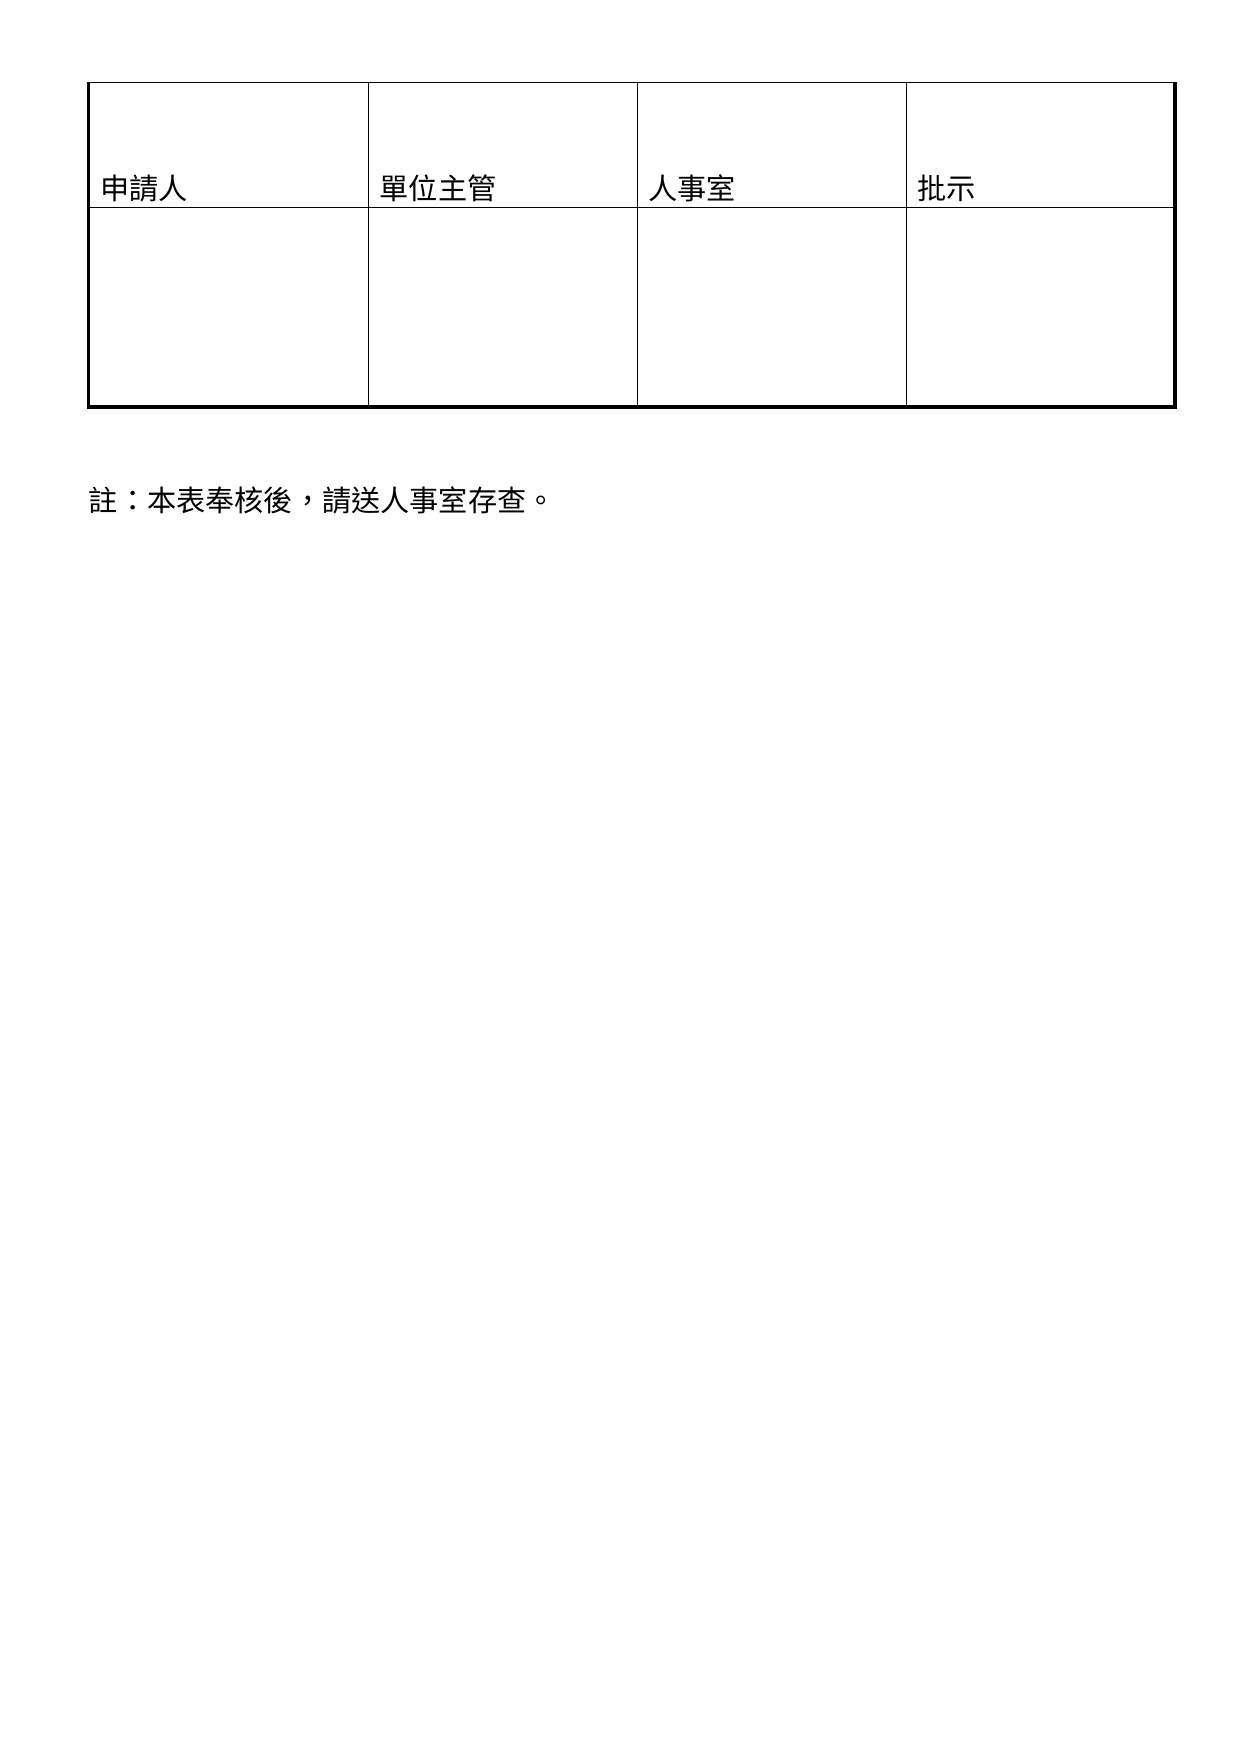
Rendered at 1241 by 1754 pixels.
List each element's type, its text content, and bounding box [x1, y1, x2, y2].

table_cell 批示 [907, 83, 1173, 207]
table_cell [90, 208, 368, 405]
table_cell [369, 208, 637, 405]
text 註：本表奉核後，請送人事室存查。 [89, 457, 1152, 520]
table_cell 單位主管 [369, 83, 637, 207]
table_cell 申請人 [90, 83, 368, 207]
table_cell 人事室 [638, 83, 906, 207]
table_cell [638, 208, 906, 405]
table_cell [907, 208, 1173, 405]
